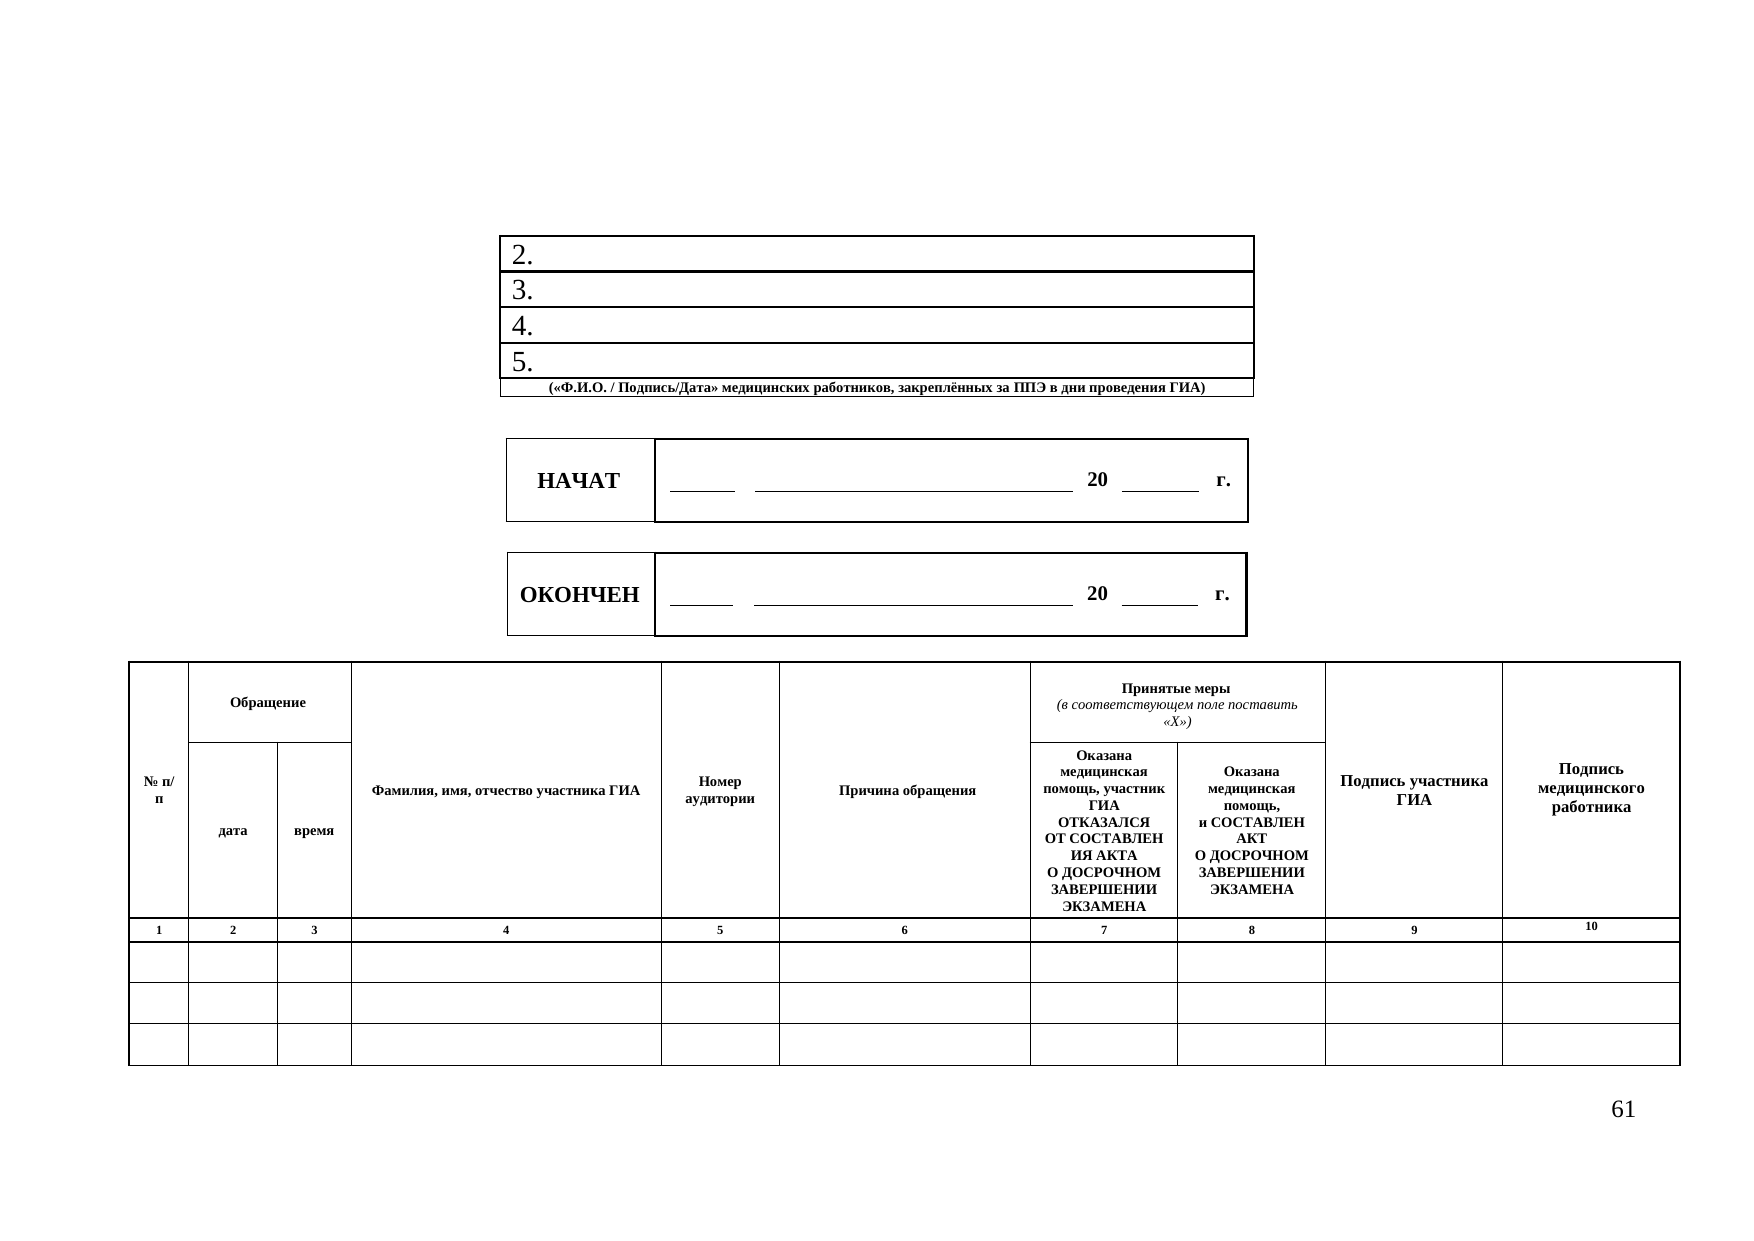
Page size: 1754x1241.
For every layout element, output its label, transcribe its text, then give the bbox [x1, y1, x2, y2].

table_header г. [1198, 554, 1245, 605]
table_cell 8 [1178, 919, 1325, 941]
table_cell 10 [1503, 919, 1679, 941]
table_cell [189, 1024, 277, 1065]
table_cell [656, 491, 1247, 521]
table_cell [352, 943, 661, 982]
table_header [670, 440, 735, 491]
table_cell [1031, 983, 1177, 1023]
table_header [670, 554, 733, 605]
table_header № п/п [130, 663, 188, 917]
table_cell 3 [278, 919, 351, 941]
table_header [733, 554, 754, 605]
table_header Обращение [189, 663, 351, 742]
table_cell [662, 1024, 779, 1065]
table_cell 5. [501, 344, 1253, 377]
table_header [1122, 554, 1198, 605]
table_header [735, 440, 755, 491]
table_cell время [278, 743, 351, 917]
table_cell 4. [501, 308, 1253, 342]
table_header НАЧАТ [507, 439, 654, 521]
table_cell 7 [1031, 919, 1177, 941]
table_cell [278, 943, 351, 982]
table_header [1122, 440, 1199, 491]
table_cell 9 [1326, 919, 1502, 941]
table_cell [1178, 1024, 1325, 1065]
table_cell 6 [780, 919, 1030, 941]
table_cell [1503, 1024, 1679, 1065]
table_cell 1 [130, 919, 188, 941]
table_header г. [1199, 440, 1247, 491]
table_cell [780, 1024, 1030, 1065]
table_header [754, 554, 1073, 605]
table_cell [352, 983, 661, 1023]
table_cell [1326, 983, 1502, 1023]
table_cell («Ф.И.О. / Подпись/Дата» медицинских работников, закреплённых за ППЭ в дни проведения ГИА) [501, 379, 1253, 396]
table_cell [1031, 943, 1177, 982]
table_cell [1503, 943, 1679, 982]
table_cell [1178, 943, 1325, 982]
table_cell [662, 983, 779, 1023]
table_cell [130, 943, 188, 982]
table_cell [1178, 983, 1325, 1023]
table_cell [130, 983, 188, 1023]
table_header Номер аудитории [662, 663, 779, 917]
table_header Подпись медицинского работника [1503, 663, 1679, 917]
table_cell [189, 943, 277, 982]
table_cell [1031, 1024, 1177, 1065]
table_cell [656, 605, 1245, 634]
table_cell [278, 1024, 351, 1065]
table_cell [662, 943, 779, 982]
table_header 20 [1073, 554, 1122, 605]
table_cell [352, 1024, 661, 1065]
table_header Фамилия, имя, отчество участника ГИА [352, 663, 661, 917]
table_cell дата [189, 743, 277, 917]
table_cell [130, 1024, 188, 1065]
table_cell [1326, 1024, 1502, 1065]
table_header 20 [1073, 440, 1122, 491]
table_cell 5 [662, 919, 779, 941]
table_header [755, 440, 1073, 491]
table_header Принятые меры (в соответствующем поле поставить «Х») [1031, 663, 1325, 742]
table_cell 2 [189, 919, 277, 941]
table_header [656, 554, 670, 605]
table_header Подпись участника ГИА [1326, 663, 1502, 917]
table_header Причина обращения [780, 663, 1030, 917]
table_cell 4 [352, 919, 661, 941]
table_cell [278, 983, 351, 1023]
table_cell 2. [501, 237, 1253, 270]
table_cell Оказана медицинская помощь, участник ГИА ОТКАЗАЛСЯ ОТ СОСТАВЛЕНИЯ АКТА О ДОСРОЧНОМ ЗАВЕРШЕНИИ ЭКЗАМЕНА [1031, 743, 1177, 917]
table_cell [1326, 943, 1502, 982]
table_header [656, 440, 670, 491]
table_cell [1503, 983, 1679, 1023]
table_cell 3. [501, 273, 1253, 306]
table_cell [780, 943, 1030, 982]
table_cell [780, 983, 1030, 1023]
table_header ОКОНЧЕН [508, 553, 654, 634]
table_cell Оказана медицинская помощь, и СОСТАВЛЕН АКТ О ДОСРОЧНОМ ЗАВЕРШЕНИИ ЭКЗАМЕНА [1178, 743, 1325, 917]
table_cell [189, 983, 277, 1023]
